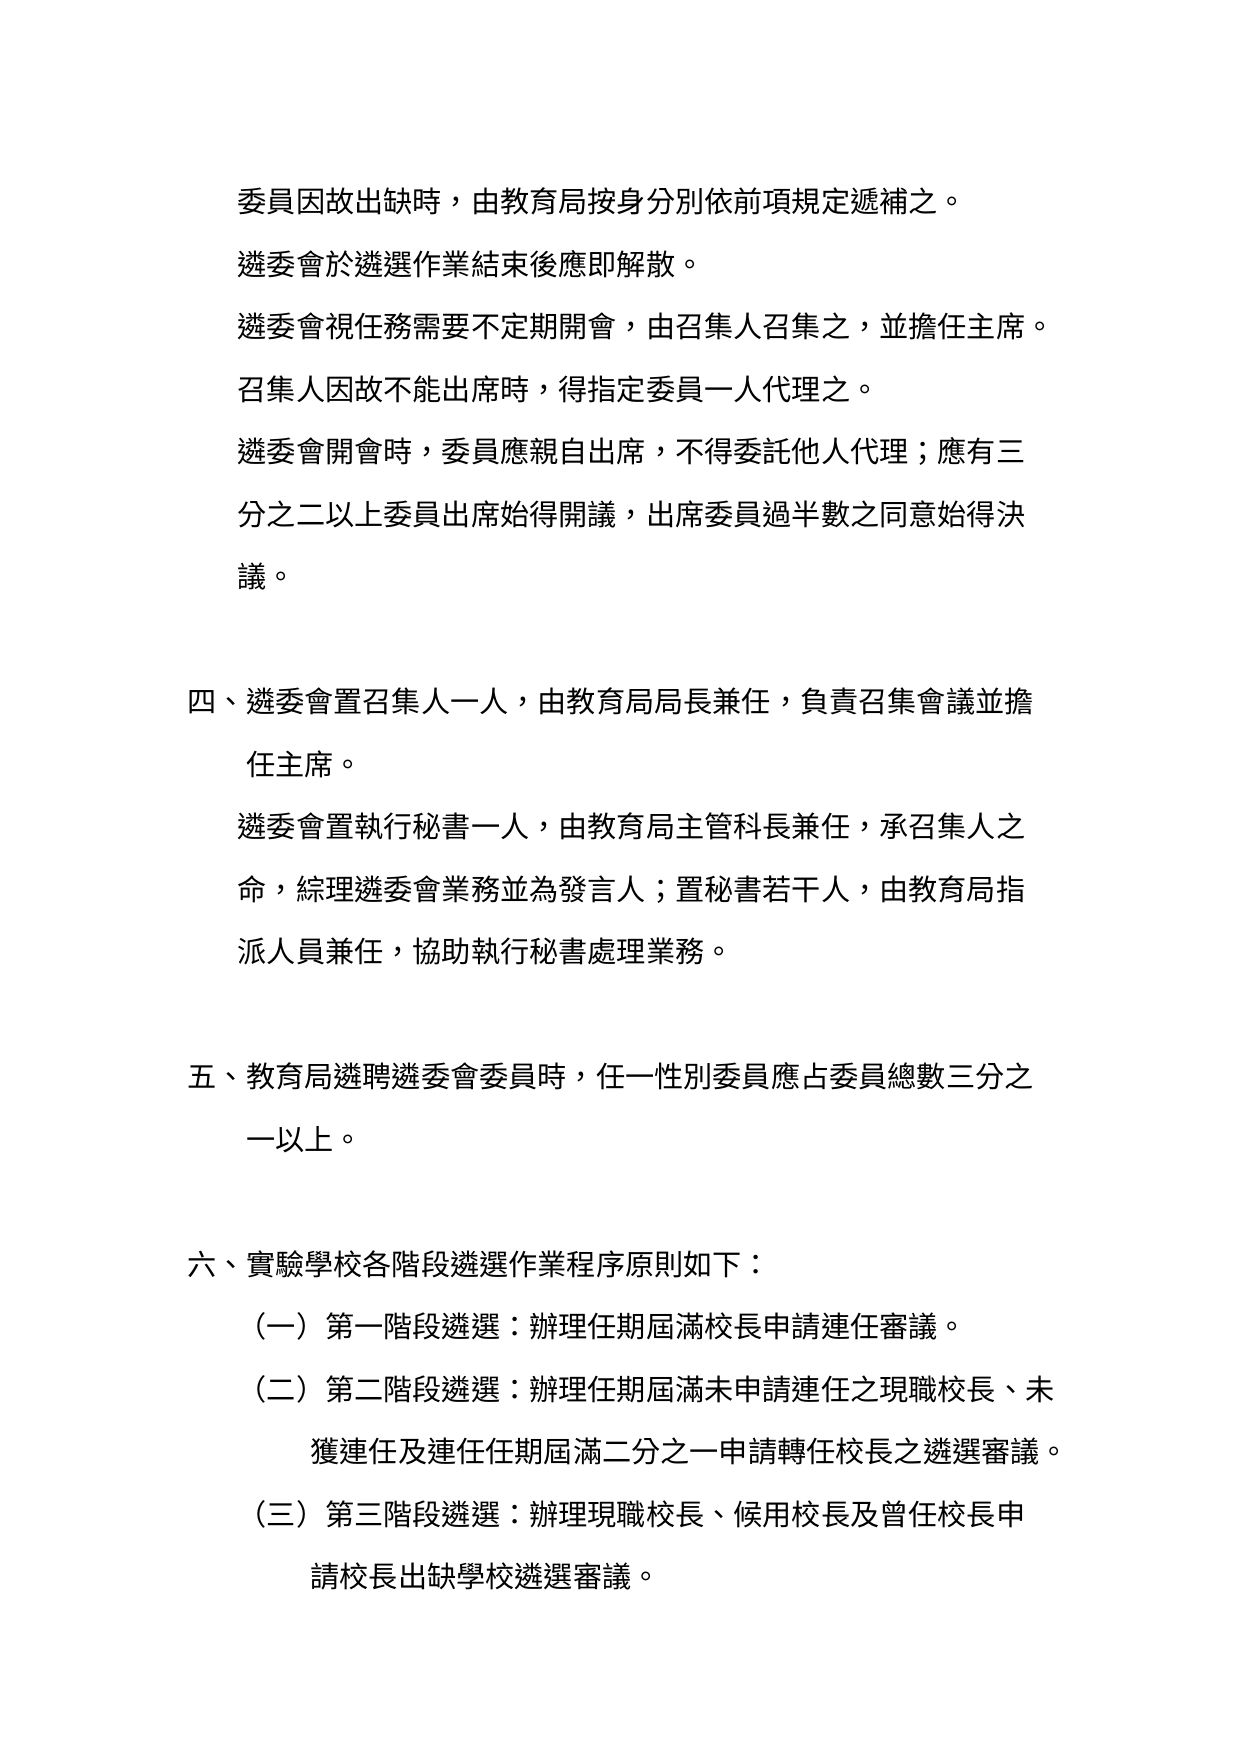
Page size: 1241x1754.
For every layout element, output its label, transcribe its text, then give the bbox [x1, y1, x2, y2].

text 委員因故出缺時，由教育局按身分別依前項規定遞補之。 [237, 158, 1053, 221]
text 遴委會於遴選作業結束後應即解散。 [237, 221, 1053, 283]
text 四、遴委會置召集人一人，由教育局局長兼任，負責召集會議並擔任主席。 [187, 658, 1053, 783]
text （一）第一階段遴選：辦理任期屆滿校長申請連任審議。 [237, 1283, 1053, 1346]
text 遴委會視任務需要不定期開會，由召集人召集之，並擔任主席。召集人因故不能出席時，得指定委員一人代理之。 [237, 283, 1053, 408]
text （二）第二階段遴選：辦理任期屆滿未申請連任之現職校長、未獲連任及連任任期屆滿二分之一申請轉任校長之遴選審議。 [237, 1346, 1073, 1471]
text 遴委會開會時，委員應親自出席，不得委託他人代理；應有三分之二以上委員出席始得開議，出席委員過半數之同意始得決議。 [237, 408, 1053, 596]
text （三）第三階段遴選：辦理現職校長、候用校長及曾任校長申請校長出缺學校遴選審議。 [237, 1471, 1053, 1596]
text 五、教育局遴聘遴委會委員時，任一性別委員應占委員總數三分之一以上。 [187, 1033, 1053, 1158]
text 六、實驗學校各階段遴選作業程序原則如下： [187, 1221, 1053, 1283]
text 遴委會置執行秘書一人，由教育局主管科長兼任，承召集人之命，綜理遴委會業務並為發言人；置秘書若干人，由教育局指派人員兼任，協助執行秘書處理業務。 [237, 783, 1053, 971]
